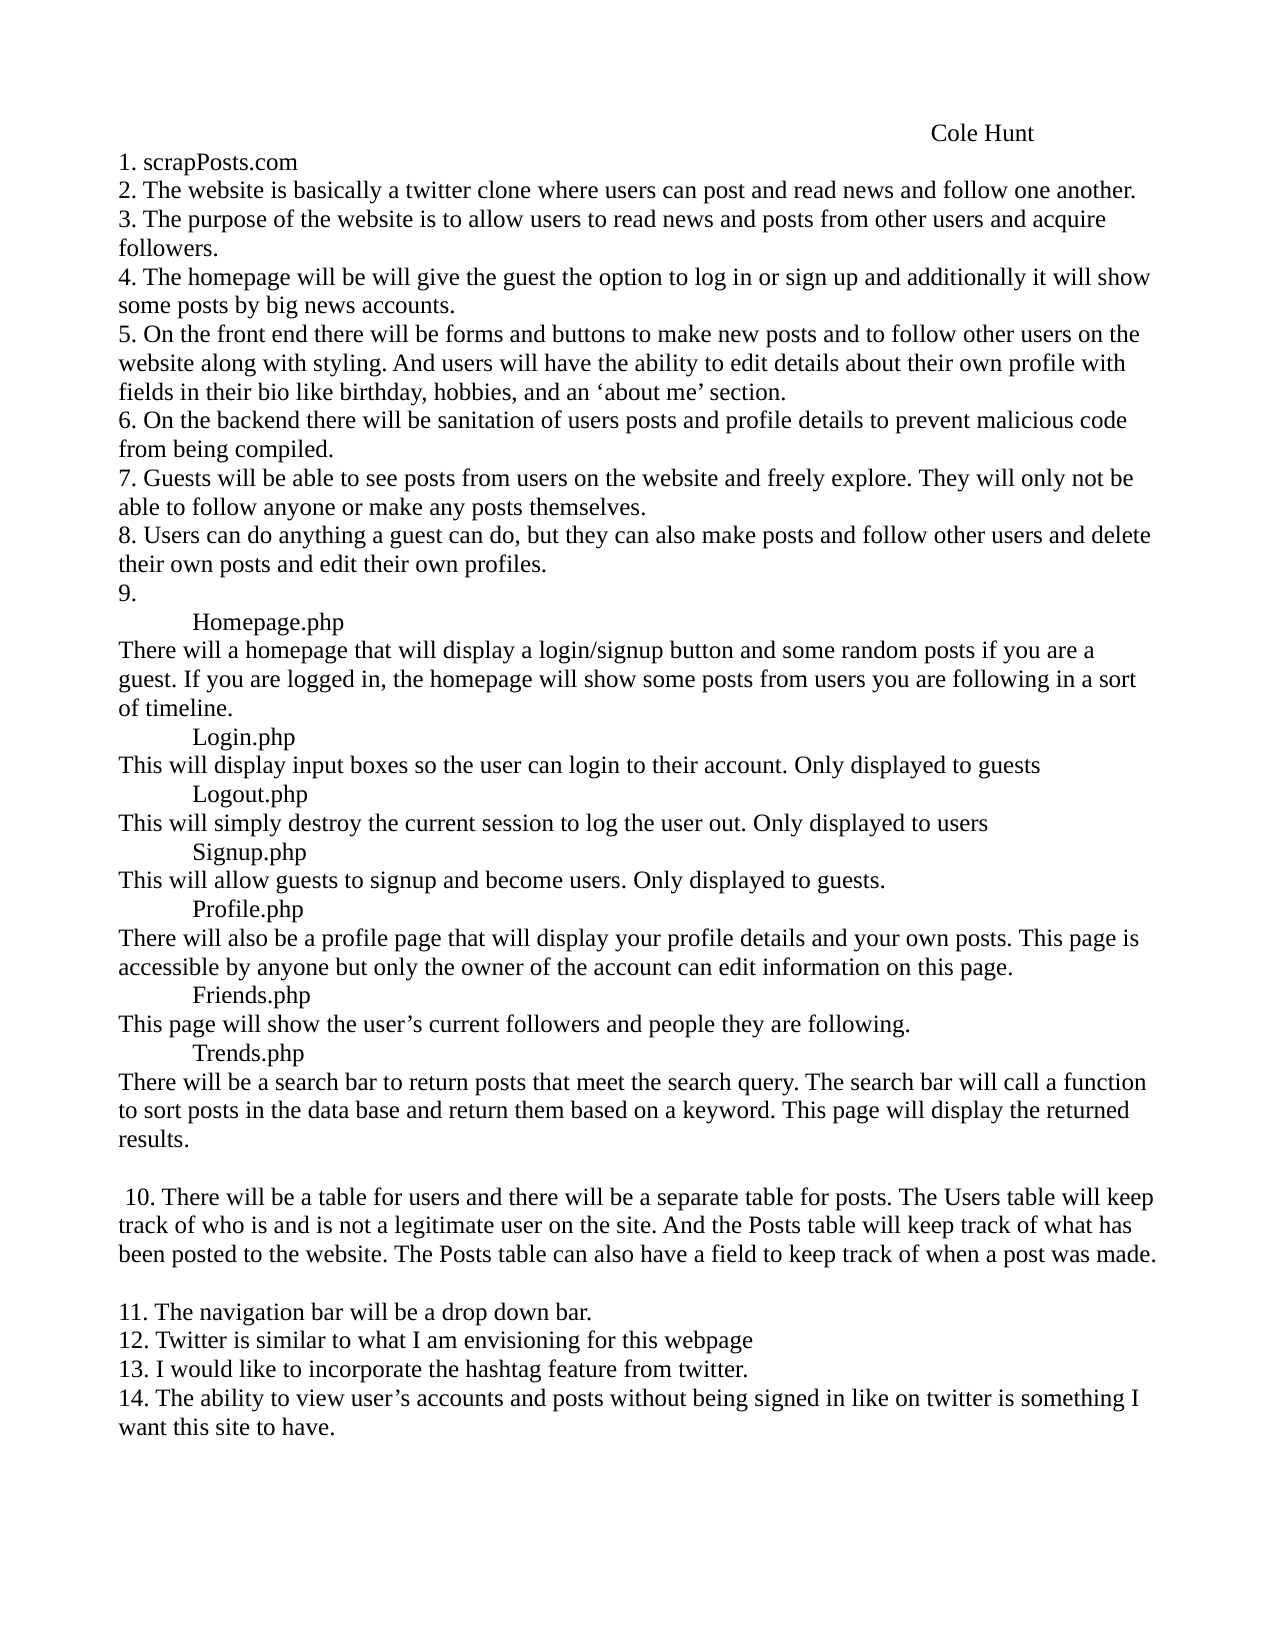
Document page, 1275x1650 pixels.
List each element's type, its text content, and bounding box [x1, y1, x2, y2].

text This page will show the user’s current followers and people they are following. [118, 1009, 1157, 1038]
text Profile.php [118, 894, 1157, 923]
text There will also be a profile page that will display your profile details and your own posts. This page is accessible by anyone but only the owner of the account can edit information on this page. [118, 923, 1157, 981]
text Cole Hunt [118, 118, 1157, 147]
text 5. On the front end there will be forms and buttons to make new posts and to follow other users on the website along with styling. And users will have the ability to edit details about their own profile with fields in their bio like birthday, hobbies, and an ‘about me’ section. [118, 319, 1157, 406]
text Signup.php [118, 837, 1157, 866]
text 1. scrapPosts.com [118, 147, 1157, 176]
text 3. The purpose of the website is to allow users to read news and posts from other users and acquire followers. [118, 204, 1157, 262]
text There will be a search bar to return posts that meet the search query. The search bar will call a function to sort posts in the data base and return them based on a keyword. This page will display the returned results. [118, 1067, 1157, 1153]
text 14. The ability to view user’s accounts and posts without being signed in like on twitter is something I want this site to have. [118, 1383, 1157, 1441]
text There will a homepage that will display a login/signup button and some random posts if you are a guest. If you are logged in, the homepage will show some posts from users you are following in a sort of timeline. [118, 636, 1157, 722]
text 9. [118, 578, 1157, 607]
text 13. I would like to incorporate the hashtag feature from twitter. [118, 1354, 1157, 1383]
text 8. Users can do anything a guest can do, but they can also make posts and follow other users and delete their own posts and edit their own profiles. [118, 521, 1157, 578]
text Login.php [118, 722, 1157, 751]
text Friends.php [118, 981, 1157, 1009]
text 7. Guests will be able to see posts from users on the website and freely explore. They will only not be able to follow anyone or make any posts themselves. [118, 463, 1157, 521]
text 6. On the backend there will be sanitation of users posts and profile details to prevent malicious code from being compiled. [118, 406, 1157, 463]
text This will allow guests to signup and become users. Only displayed to guests. [118, 866, 1157, 894]
text 12. Twitter is similar to what I am envisioning for this webpage [118, 1326, 1157, 1354]
text 11. The navigation bar will be a drop down bar. [118, 1297, 1157, 1326]
text Trends.php [118, 1038, 1157, 1067]
text Homepage.php [118, 607, 1157, 636]
text Logout.php [118, 779, 1157, 808]
text 4. The homepage will be will give the guest the option to log in or sign up and additionally it will show some posts by big news accounts. [118, 262, 1157, 319]
text 2. The website is basically a twitter clone where users can post and read news and follow one another. [118, 176, 1157, 204]
text This will simply destroy the current session to log the user out. Only displayed to users [118, 808, 1157, 837]
text 10. There will be a table for users and there will be a separate table for posts. The Users table will keep track of who is and is not a legitimate user on the site. And the Posts table will keep track of what has been posted to the website. The Posts table can also have a field to keep track of when a post was made. [118, 1182, 1157, 1268]
text This will display input boxes so the user can login to their account. Only displayed to guests [118, 751, 1157, 779]
